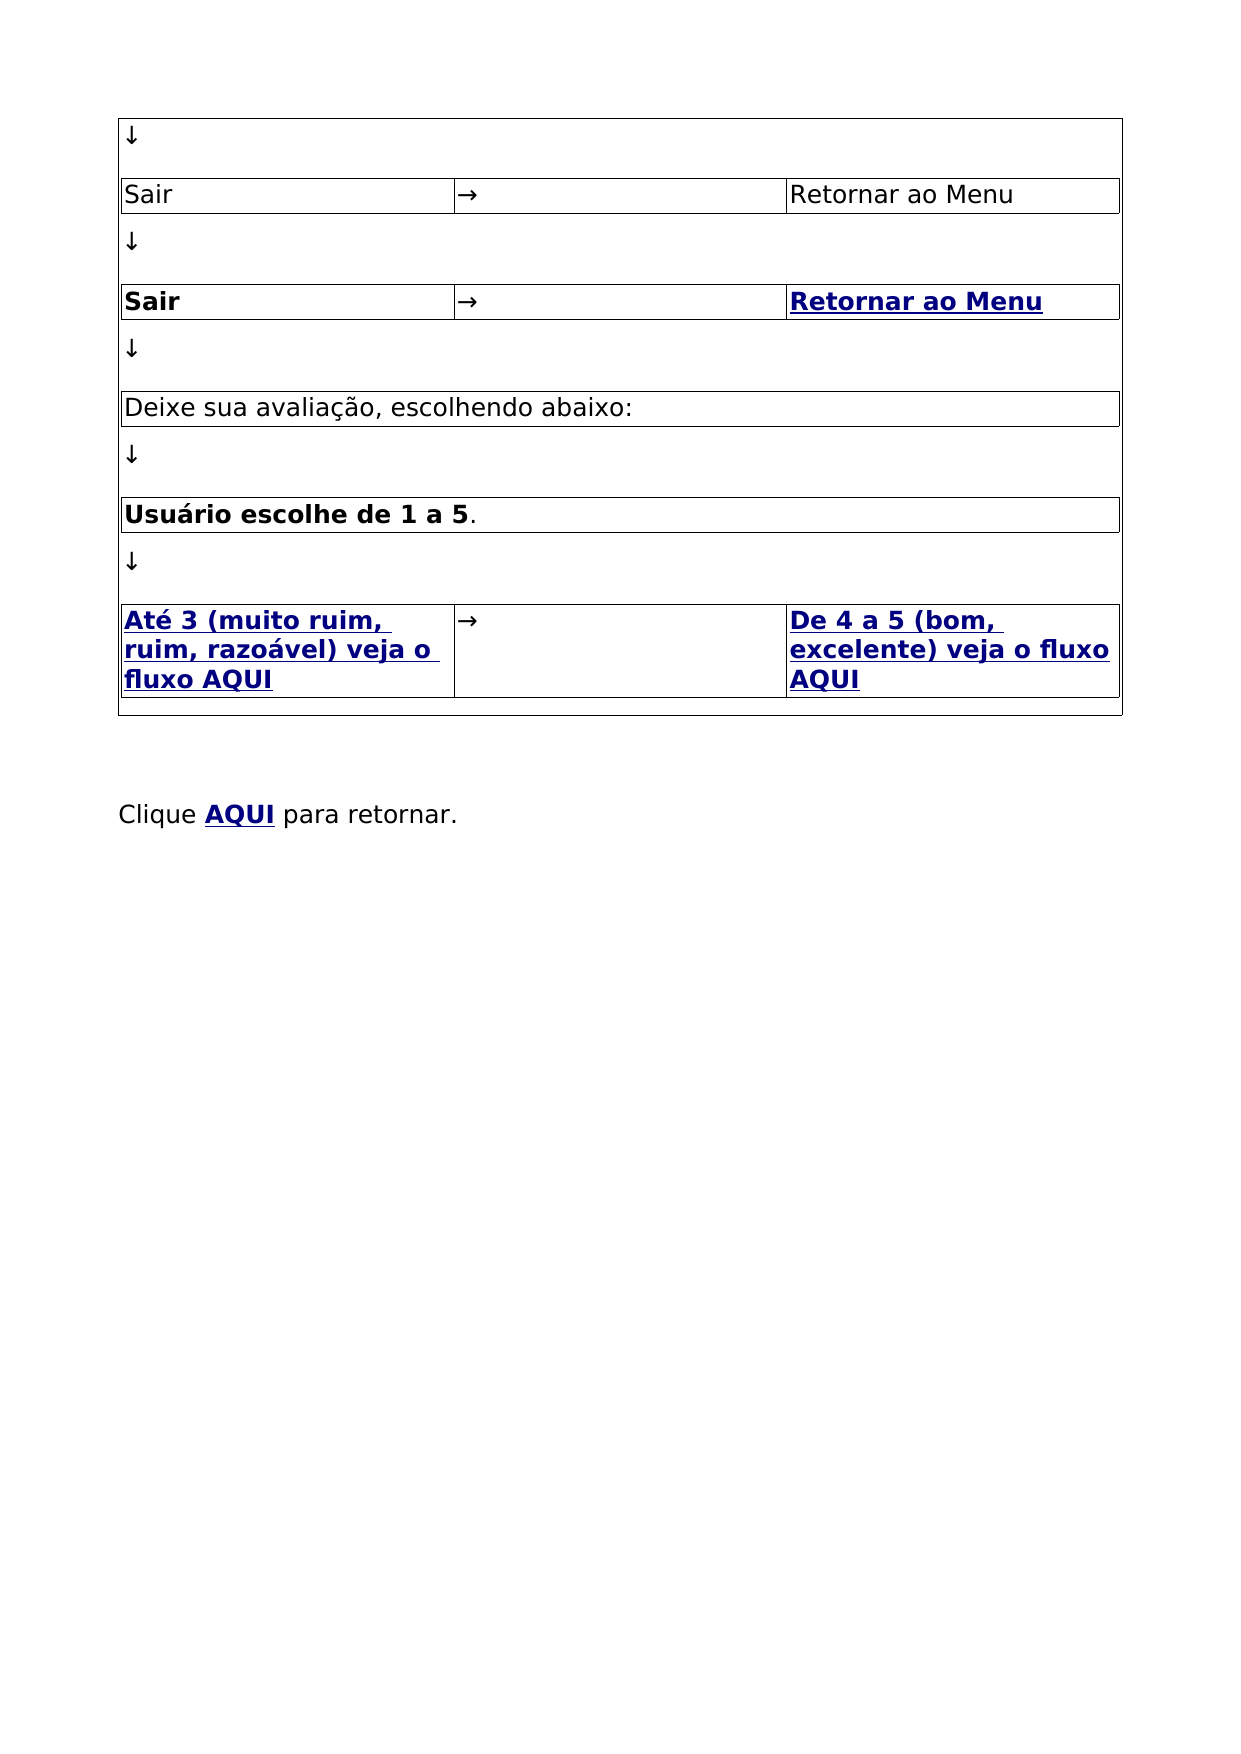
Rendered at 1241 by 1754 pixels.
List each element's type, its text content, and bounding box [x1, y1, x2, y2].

table_header Até 3 (muito ruim, ruim, razoável) veja o fluxo AQUI [122, 605, 454, 697]
table_header Sair [122, 285, 454, 319]
table_header → [455, 179, 786, 213]
table_header Usuário escolhe de 1 a 5. [122, 498, 1119, 532]
text Clique AQUI para retornar. [118, 800, 1122, 859]
table_header ↓ ↓ ↓ ↓ ↓ [119, 119, 1122, 715]
table_header Deixe sua avaliação, escolhendo abaixo: [122, 392, 1119, 426]
table_header Sair [122, 179, 454, 213]
table_header De 4 a 5 (bom, excelente) veja o fluxo AQUI [787, 605, 1119, 697]
table_header Retornar ao Menu [787, 179, 1119, 213]
table_header → [455, 285, 786, 319]
table_header → [455, 605, 786, 697]
table_header Retornar ao Menu [787, 285, 1119, 319]
